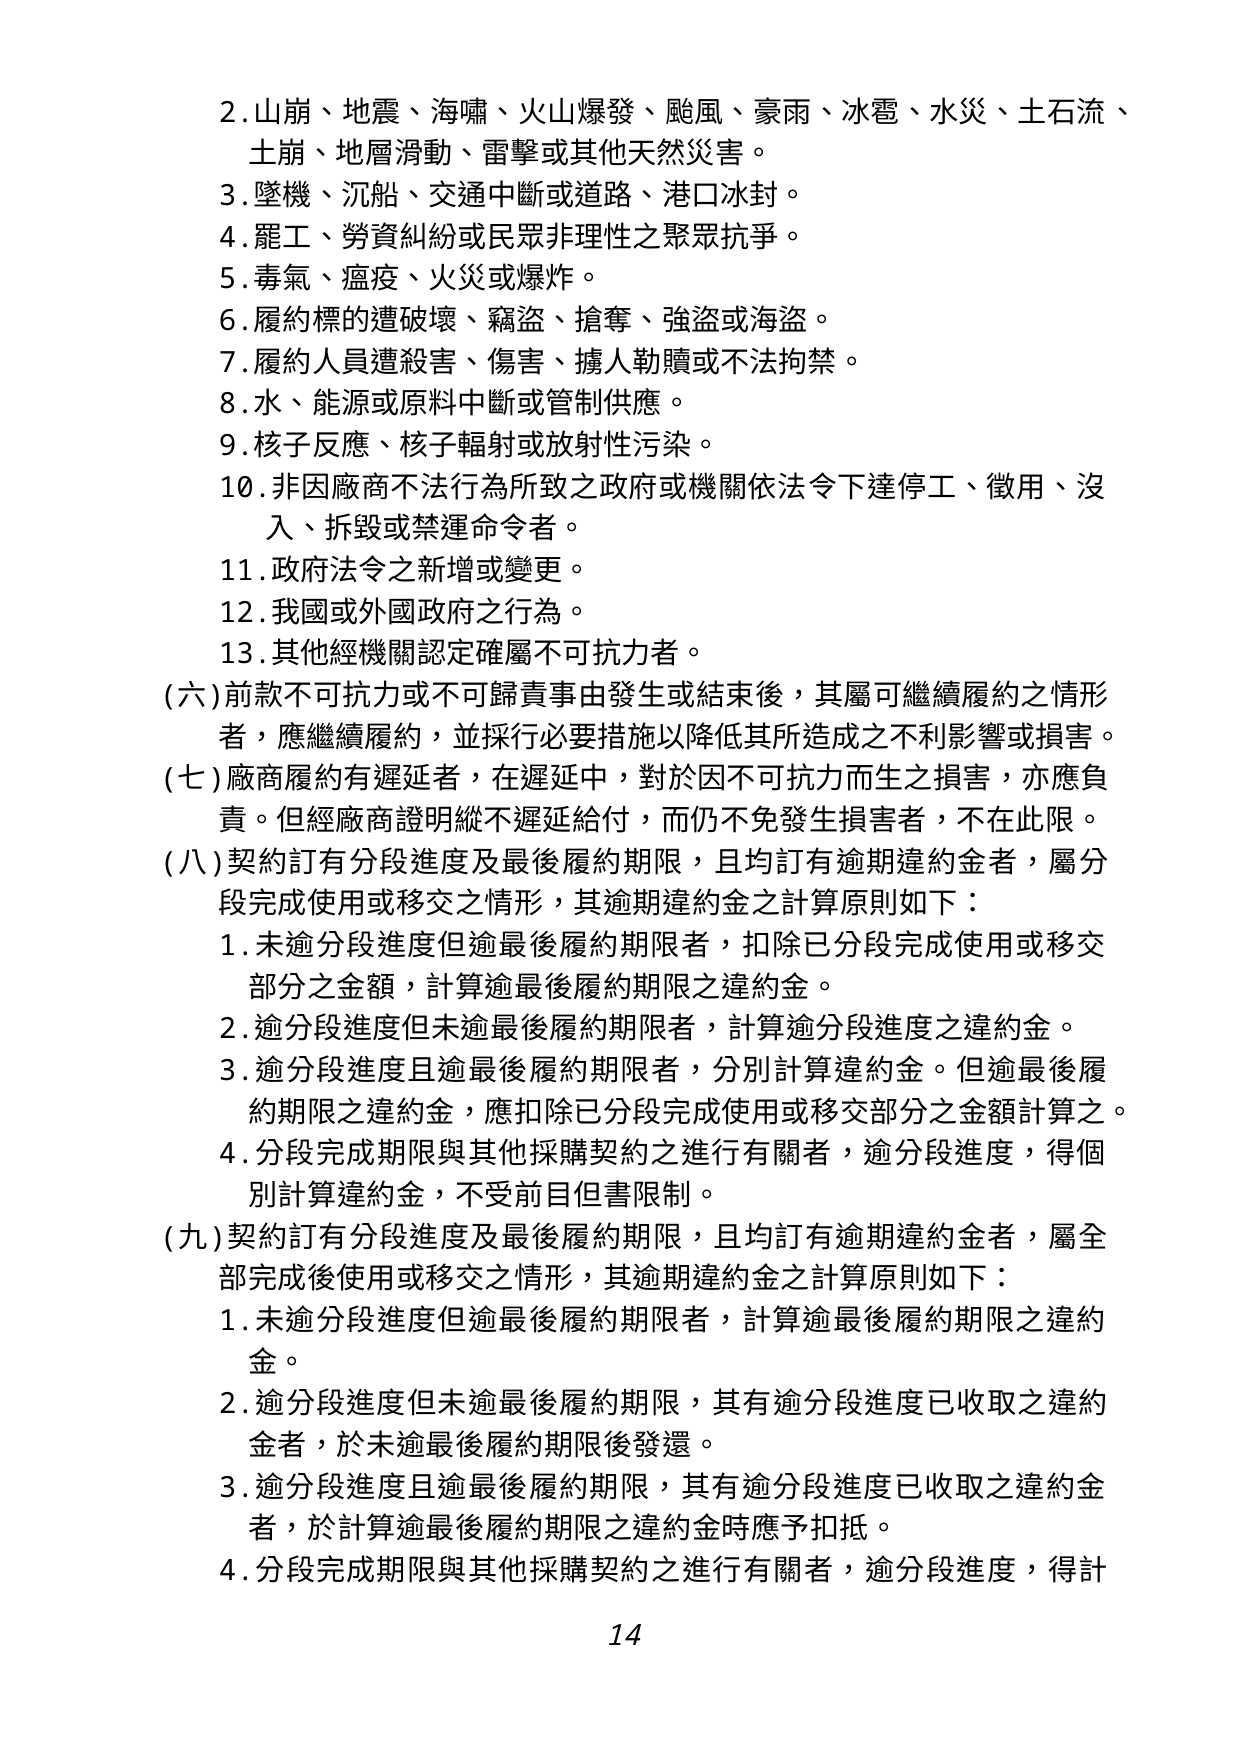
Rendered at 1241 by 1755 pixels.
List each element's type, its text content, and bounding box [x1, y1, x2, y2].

text 3.逾分段進度且逾最後履約期限者，分別計算違約金。但逾最後履約期限之違約金，應扣除已分段完成使用或移交部分之金額計算之。 [218, 1047, 1108, 1130]
text 2.逾分段進度但未逾最後履約期限，其有逾分段進度已收取之違約金者，於未逾最後履約期限後發還。 [218, 1380, 1108, 1464]
text 4.罷工、勞資糾紛或民眾非理性之聚眾抗爭。 [218, 214, 1108, 255]
text 2.山崩、地震、海嘯、火山爆發、颱風、豪雨、冰雹、水災、土石流、土崩、地層滑動、雷擊或其他天然災害。 [218, 89, 1108, 172]
text 4.分段完成期限與其他採購契約之進行有關者，逾分段進度，得計 [218, 1547, 1108, 1589]
text 9.核子反應、核子輻射或放射性污染。 [218, 422, 1108, 464]
text 3.墜機、沉船、交通中斷或道路、港口冰封。 [218, 172, 1108, 214]
text 4.分段完成期限與其他採購契約之進行有關者，逾分段進度，得個別計算違約金，不受前目但書限制。 [218, 1130, 1108, 1214]
text 11.政府法令之新增或變更。 [218, 547, 1108, 589]
text 8.水、能源或原料中斷或管制供應。 [218, 380, 1108, 422]
text 6.履約標的遭破壞、竊盜、搶奪、強盜或海盜。 [218, 297, 1108, 339]
text 10.非因廠商不法行為所致之政府或機關依法令下達停工、徵用、沒入、拆毀或禁運命令者。 [218, 464, 1108, 547]
text 7.履約人員遭殺害、傷害、擄人勒贖或不法拘禁。 [218, 339, 1108, 380]
text 12.我國或外國政府之行為。 [218, 589, 1108, 630]
text 2.逾分段進度但未逾最後履約期限者，計算逾分段進度之違約金。 [218, 1005, 1108, 1047]
text 5.毒氣、瘟疫、火災或爆炸。 [218, 255, 1108, 297]
text (七)廠商履約有遲延者，在遲延中，對於因不可抗力而生之損害，亦應負責。但經廠商證明縱不遲延給付，而仍不免發生損害者，不在此限。 [159, 755, 1110, 839]
text 1.未逾分段進度但逾最後履約期限者，計算逾最後履約期限之違約金。 [218, 1297, 1108, 1380]
text 1.未逾分段進度但逾最後履約期限者，扣除已分段完成使用或移交部分之金額，計算逾最後履約期限之違約金。 [218, 922, 1108, 1005]
text (八)契約訂有分段進度及最後履約期限，且均訂有逾期違約金者，屬分段完成使用或移交之情形，其逾期違約金之計算原則如下： [159, 839, 1110, 922]
text (九)契約訂有分段進度及最後履約期限，且均訂有逾期違約金者，屬全部完成後使用或移交之情形，其逾期違約金之計算原則如下： [159, 1214, 1110, 1297]
text (六)前款不可抗力或不可歸責事由發生或結束後，其屬可繼續履約之情形者，應繼續履約，並採行必要措施以降低其所造成之不利影響或損害。 [159, 672, 1110, 755]
text 13.其他經機關認定確屬不可抗力者。 [218, 630, 1108, 672]
text 3.逾分段進度且逾最後履約期限，其有逾分段進度已收取之違約金者，於計算逾最後履約期限之違約金時應予扣抵。 [218, 1464, 1108, 1547]
